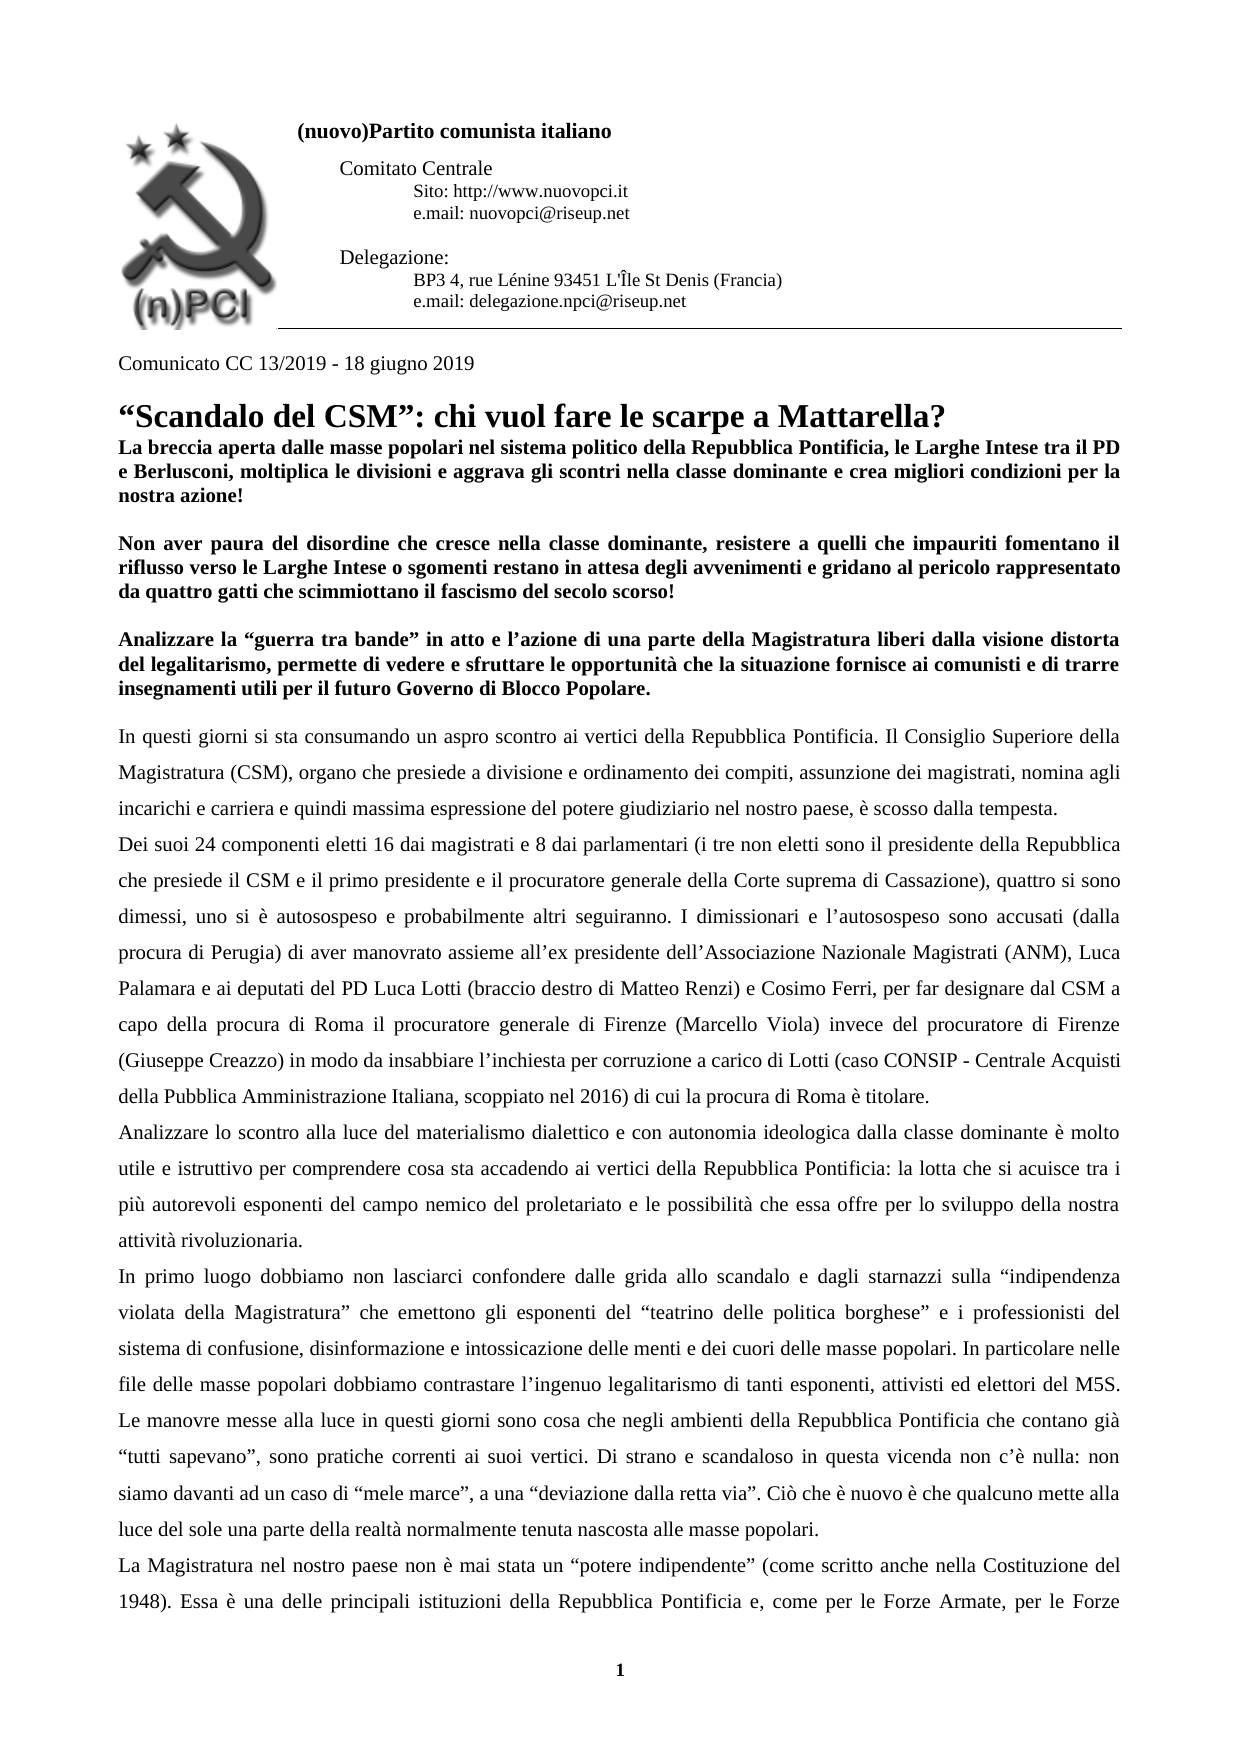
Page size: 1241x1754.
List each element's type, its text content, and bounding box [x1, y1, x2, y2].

text (nuovo)Partito comunista italiano [118, 118, 1122, 331]
text Dei suoi 24 componenti eletti 16 dai magistrati e 8 dai parlamentari (i tre non eletti sono il presidente della Repubblica che presiede il CSM e il primo presidente e il procuratore generale della Corte suprema di Cassazione), quattro si sono dimessi, uno si è autosospeso e probabilmente altri seguiranno. I dimissionari e l’autosospeso sono accusati (dalla procura di Perugia) di aver manovrato assieme all’ex presidente dell’Associazione Nazionale Magistrati (ANM), Luca Palamara e ai deputati del PD Luca Lotti (braccio destro di Matteo Renzi) e Cosimo Ferri, per far designare dal CSM a capo della procura di Roma il procuratore generale di Firenze (Marcello Viola) invece del procuratore di Firenze (Giuseppe Creazzo) in modo da insabbiare l’inchiesta per corruzione a carico di Lotti (caso CONSIP - Centrale Acquisti della Pubblica Amministrazione Italiana, scoppiato nel 2016) di cui la procura di Roma è titolare. [118, 832, 1122, 1108]
text La breccia aperta dalle masse popolari nel sistema politico della Repubblica Pontificia, le Larghe Intese tra il PD e Berlusconi, moltiplica le divisioni e aggrava gli scontri nella classe dominante e crea migliori condizioni per la nostra azione! [118, 435, 1122, 507]
text Comitato Centrale [278, 156, 1122, 180]
text Delegazione: [278, 245, 1122, 269]
text Analizzare lo scontro alla luce del materialismo dialettico e con autonomia ideologica dalla classe dominante è molto utile e istruttivo per comprendere cosa sta accadendo ai vertici della Repubblica Pontificia: la lotta che si acuisce tra i più autorevoli esponenti del campo nemico del proletariato e le possibilità che essa offre per lo sviluppo della nostra attività rivoluzionaria. [118, 1120, 1122, 1252]
text In questi giorni si sta consumando un aspro scontro ai vertici della Repubblica Pontificia. Il Consiglio Superiore della Magistratura (CSM), organo che presiede a divisione e ordinamento dei compiti, assunzione dei magistrati, nomina agli incarichi e carriera e quindi massima espressione del potere giudiziario nel nostro paese, è scosso dalla tempesta. [118, 724, 1122, 820]
text Analizzare la “guerra tra bande” in atto e l’azione di una parte della Magistratura liberi dalla visione distorta del legalitarismo, permette di vedere e sfruttare le opportunità che la situazione fornisce ai comunisti e di trarre insegnamenti utili per il futuro Governo di Blocco Popolare. [118, 627, 1122, 699]
text Non aver paura del disordine che cresce nella classe dominante, resistere a quelli che impauriti fomentano il riflusso verso le Larghe Intese o sgomenti restano in attesa degli avvenimenti e gridano al pericolo rappresentato da quattro gatti che scimmiottano il fascismo del secolo scorso! [118, 531, 1122, 603]
text Comunicato CC 13/2019 - 18 giugno 2019 [118, 351, 1122, 375]
text “Scandalo del CSM”: chi vuol fare le scarpe a Mattarella? [118, 397, 1122, 435]
text La Magistratura nel nostro paese non è mai stata un “potere indipendente” (come scritto anche nella Costituzione del 1948). Essa è una delle principali istituzioni della Repubblica Pontificia e, come per le Forze Armate, per le Forze [118, 1553, 1122, 1613]
text BP3 4, rue Lénine 93451 L'Île St Denis (Francia) [278, 269, 1122, 290]
text Sito: http://www.nuovopci.it [278, 180, 1122, 202]
text e.mail: nuovopci@riseup.net [278, 202, 1122, 223]
text In primo luogo dobbiamo non lasciarci confondere dalle grida allo scandalo e dagli starnazzi sulla “indipendenza violata della Magistratura” che emettono gli esponenti del “teatrino delle politica borghese” e i professionisti del sistema di confusione, disinformazione e intossicazione delle menti e dei cuori delle masse popolari. In particolare nelle file delle masse popolari dobbiamo contrastare l’ingenuo legalitarismo di tanti esponenti, attivisti ed elettori del M5S. Le manovre messe alla luce in questi giorni sono cosa che negli ambienti della Repubblica Pontificia che contano già “tutti sapevano”, sono pratiche correnti ai suoi vertici. Di strano e scandaloso in questa vicenda non c’è nulla: non siamo davanti ad un caso di “mele marce”, a una “deviazione dalla retta via”. Ciò che è nuovo è che qualcuno mette alla luce del sole una parte della realtà normalmente tenuta nascosta alle masse popolari. [118, 1264, 1122, 1541]
picture [119, 119, 277, 330]
text e.mail: delegazione.npci@riseup.net [278, 290, 1122, 312]
